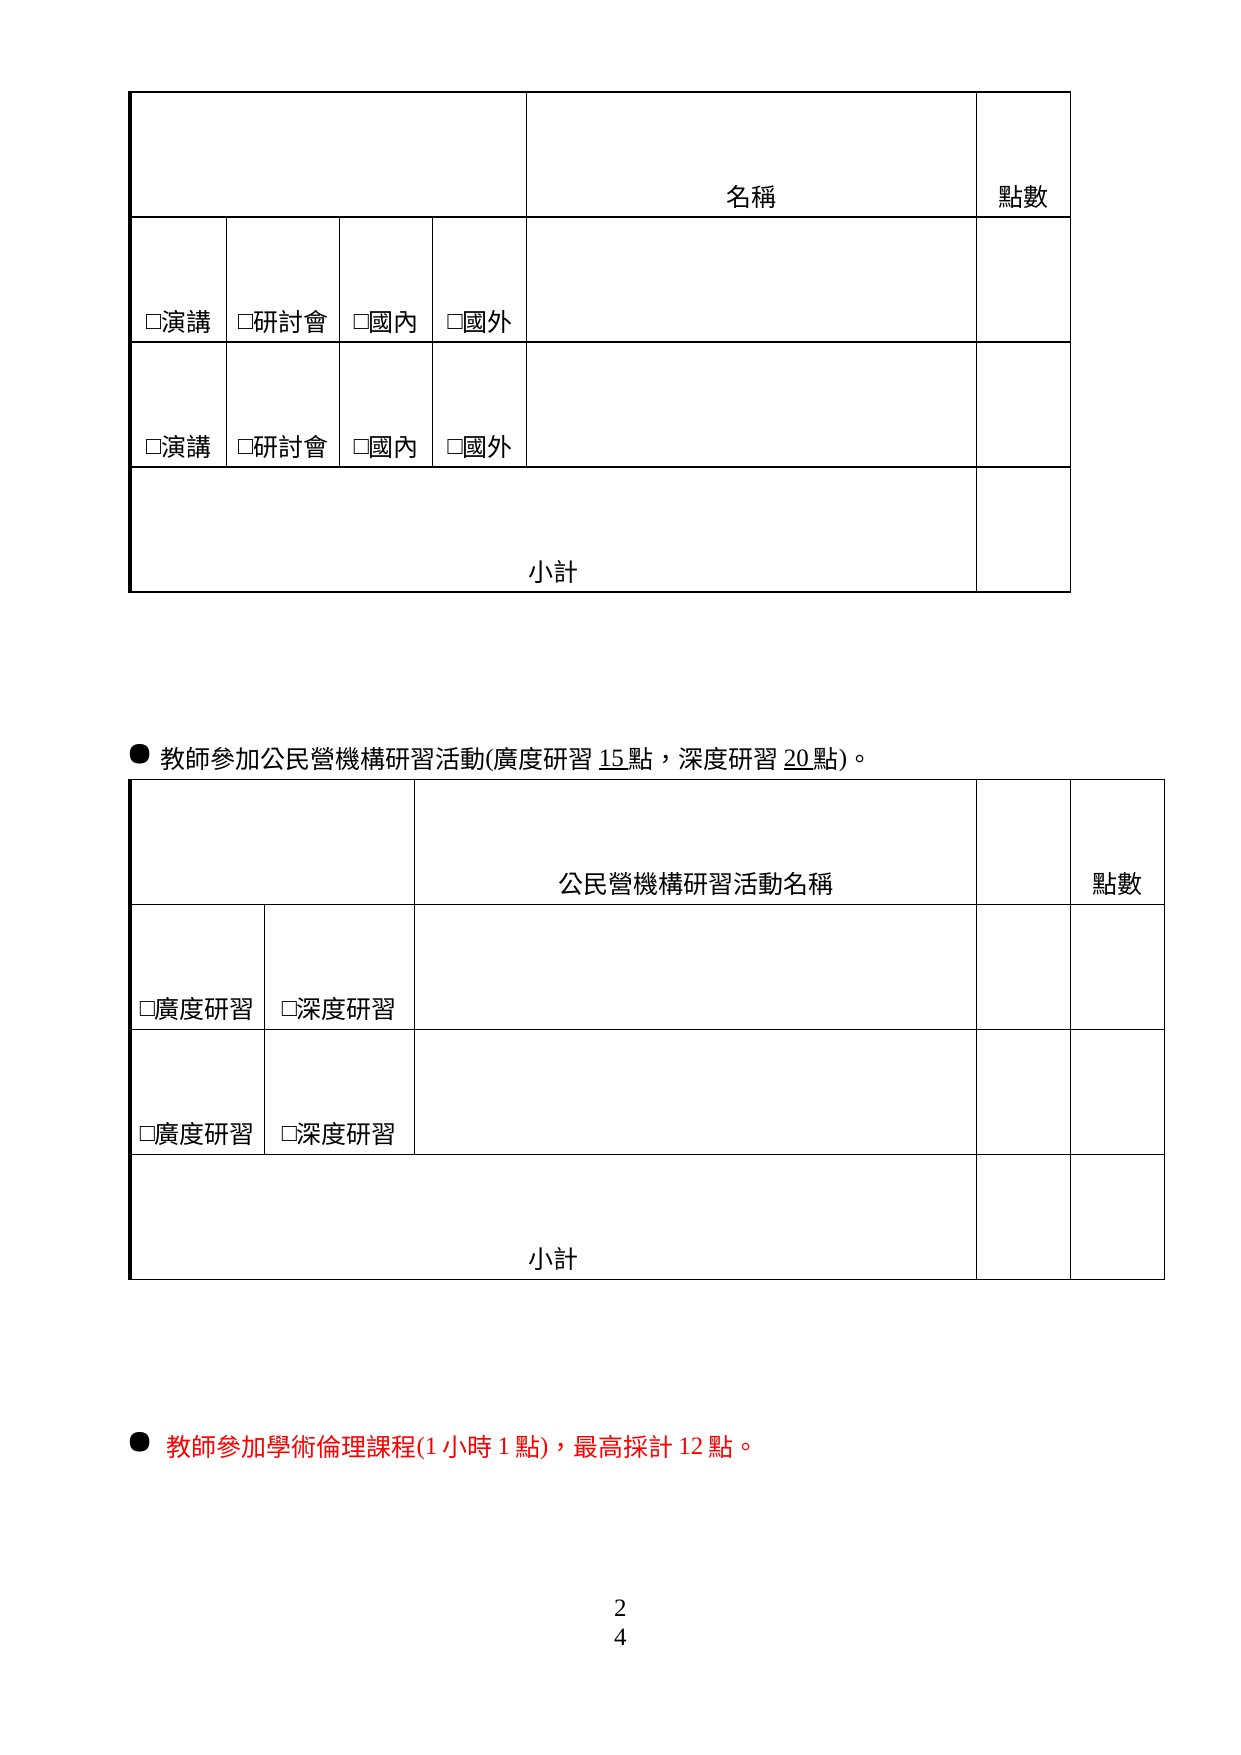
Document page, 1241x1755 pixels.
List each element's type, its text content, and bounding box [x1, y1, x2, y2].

table_cell [977, 1030, 1070, 1153]
table_cell 小計 [132, 468, 976, 591]
table_header 點數 [977, 93, 1070, 216]
table_cell □廣度研習 [132, 905, 264, 1028]
table_cell [527, 343, 976, 466]
table_cell [977, 905, 1070, 1028]
table_cell [977, 1155, 1070, 1278]
table_cell [1071, 1030, 1164, 1153]
table_cell □演講 [132, 218, 226, 341]
table_cell □國內 [340, 218, 432, 341]
table_cell □廣度研習 [132, 1030, 264, 1153]
table_cell □國外 [433, 218, 526, 341]
table_cell [977, 343, 1070, 466]
table_cell [415, 905, 976, 1028]
table_cell [977, 468, 1070, 591]
table_header 名稱 [527, 93, 976, 216]
table_cell 小計 [132, 1155, 976, 1278]
table_header 公民營機構研習活動名稱 [415, 780, 976, 903]
table_cell □深度研習 [265, 1030, 414, 1153]
table_cell [1071, 1155, 1164, 1278]
table_cell □研討會 [227, 343, 339, 466]
table_cell [977, 218, 1070, 341]
table_cell [415, 1030, 976, 1153]
table_cell [1071, 905, 1164, 1028]
table_cell □深度研習 [265, 905, 414, 1028]
table_header [977, 780, 1070, 903]
table_header [132, 780, 414, 903]
table_cell □演講 [132, 343, 226, 466]
table_cell □研討會 [227, 218, 339, 341]
table_cell [527, 218, 976, 341]
text 教師參加學術倫理課程(1小時1點)，最高採計12點。 [130, 1403, 1110, 1466]
table_header [132, 93, 526, 216]
table_cell □國內 [340, 343, 432, 466]
text  教師參加公民營機構研習活動(廣度研習15點，深度研習20點)。 [130, 716, 1110, 778]
table_cell □國外 [433, 343, 526, 466]
table_header 點數 [1071, 780, 1164, 903]
